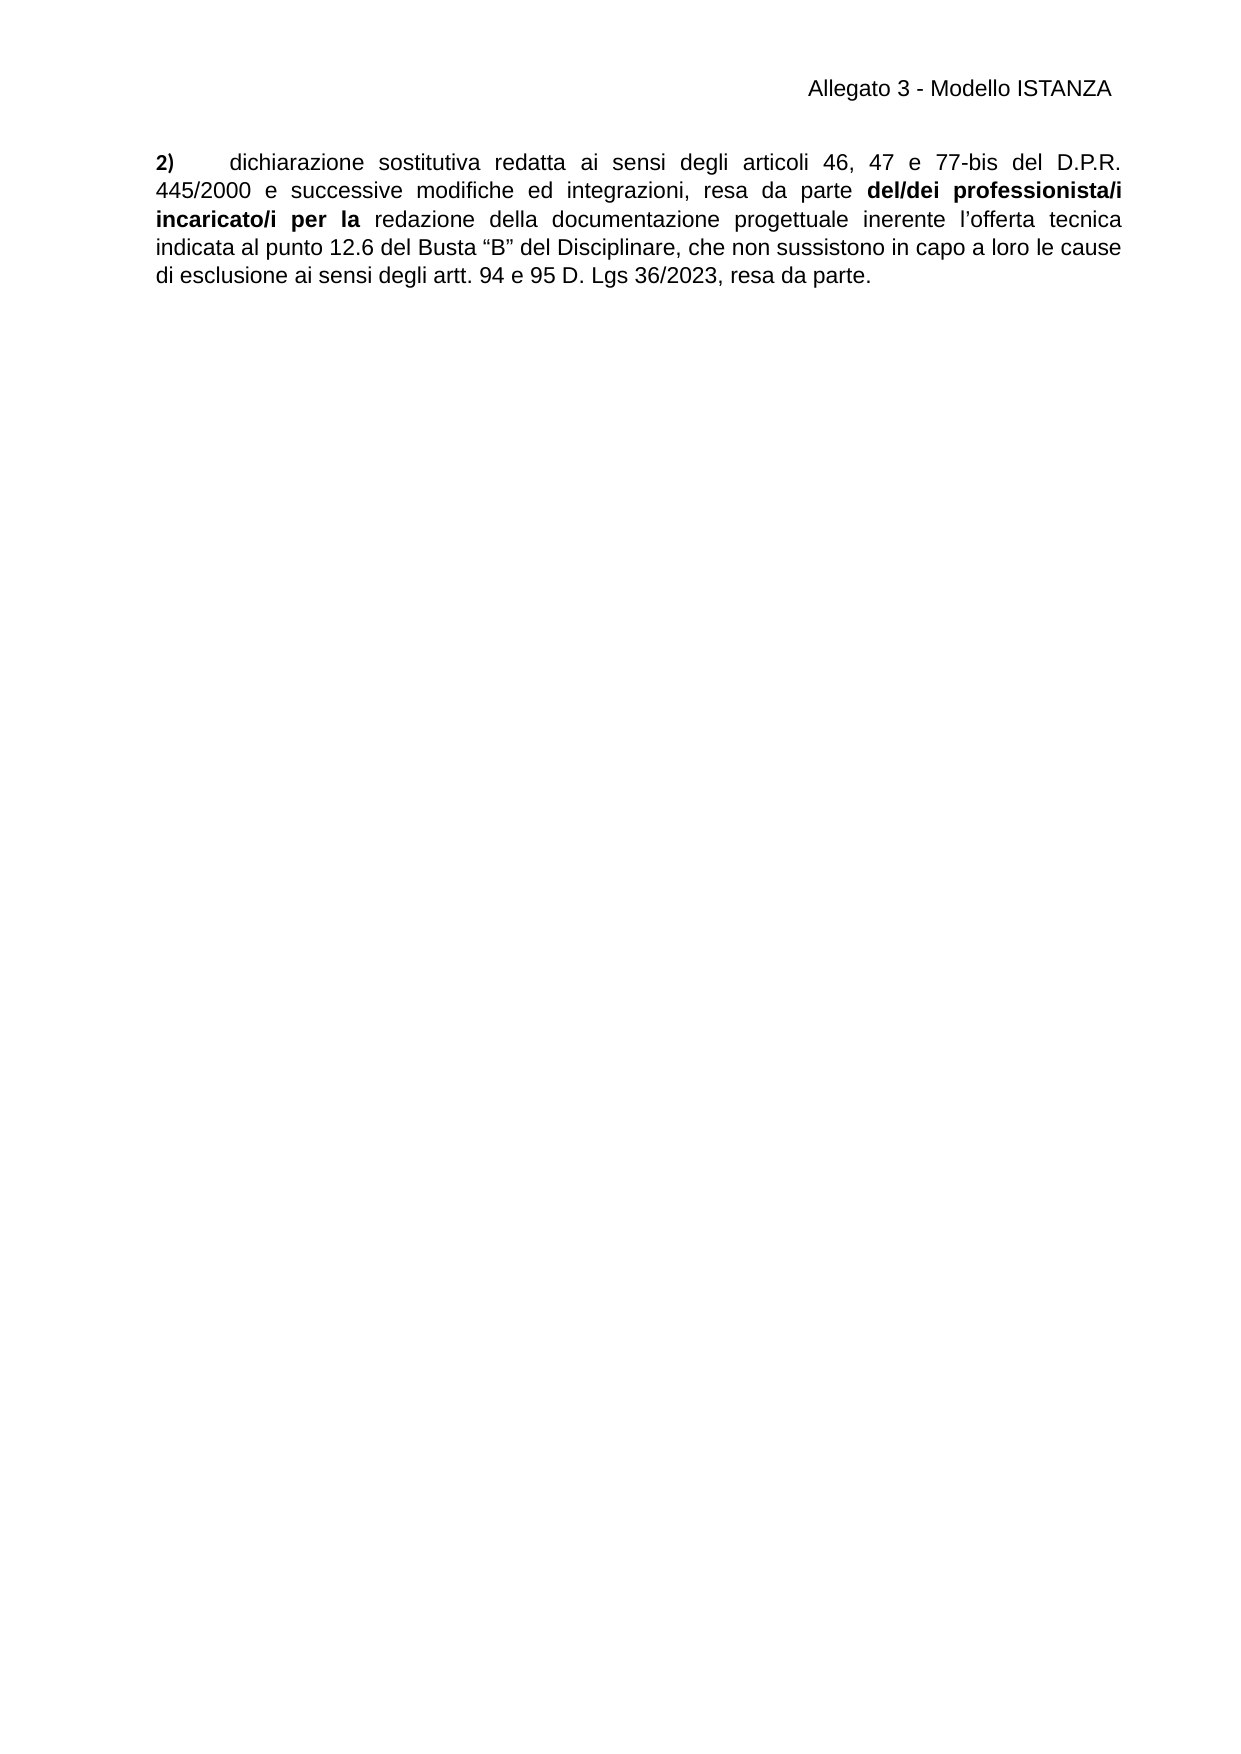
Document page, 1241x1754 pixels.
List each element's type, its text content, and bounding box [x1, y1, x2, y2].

list dichiarazione sostitutiva redatta ai sensi degli articoli 46, 47 e 77-bis del D.P.R. 445/2000 e successive modifiche ed integrazioni, resa da parte del/dei professionista/i incaricato/i per la redazione della documentazione progettuale inerente l’offerta tecnica indicata al punto 12.6 del Busta “B” del Disciplinare, che non sussistono in capo a loro le cause di esclusione ai sensi degli artt. 94 e 95 D. Lgs 36/2023, resa da parte. [156, 148, 1122, 288]
